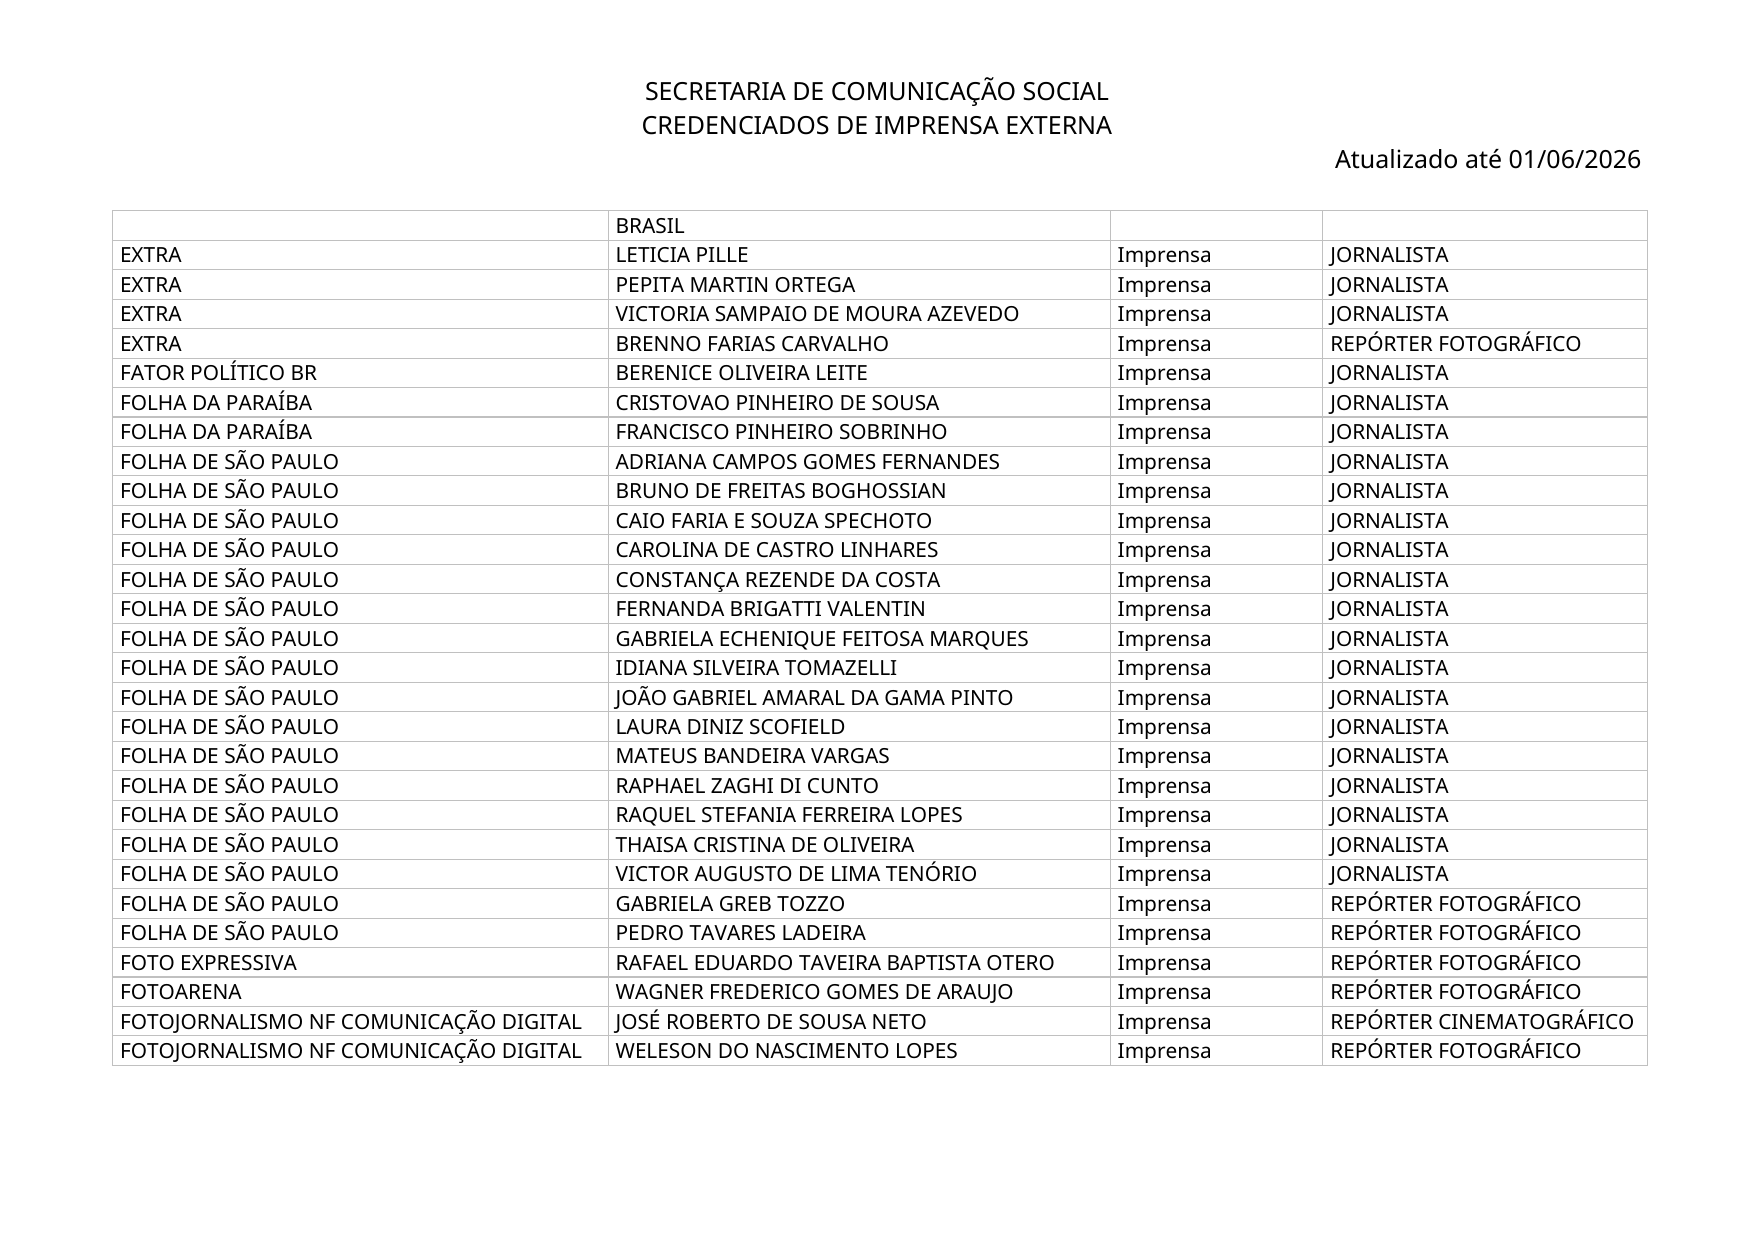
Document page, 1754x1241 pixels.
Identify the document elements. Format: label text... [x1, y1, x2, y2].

table_cell Imprensa [1111, 241, 1322, 269]
table_cell JORNALISTA [1323, 388, 1647, 416]
table_cell JOSÉ ROBERTO DE SOUSA NETO [609, 1007, 1110, 1035]
table_cell FOLHA DE SÃO PAULO [113, 771, 608, 799]
table_cell Imprensa [1111, 978, 1322, 1006]
table_cell JORNALISTA [1323, 830, 1647, 858]
table_cell Imprensa [1111, 948, 1322, 976]
table_cell Imprensa [1111, 801, 1322, 829]
table_cell GABRIELA ECHENIQUE FEITOSA MARQUES [609, 624, 1110, 652]
table_cell JORNALISTA [1323, 359, 1647, 387]
table_cell CAROLINA DE CASTRO LINHARES [609, 535, 1110, 564]
table_cell FOLHA DE SÃO PAULO [113, 801, 608, 829]
table_cell MATEUS BANDEIRA VARGAS [609, 742, 1110, 770]
table_cell [1111, 211, 1322, 239]
table_cell JOÃO GABRIEL AMARAL DA GAMA PINTO [609, 683, 1110, 711]
table_cell FOTOARENA [113, 978, 608, 1006]
table_cell JORNALISTA [1323, 241, 1647, 269]
table_cell JORNALISTA [1323, 506, 1647, 534]
table_cell Imprensa [1111, 506, 1322, 534]
table_cell VICTOR AUGUSTO DE LIMA TENÓRIO [609, 860, 1110, 888]
table_cell Imprensa [1111, 1036, 1322, 1065]
table_cell JORNALISTA [1323, 624, 1647, 652]
table_cell Imprensa [1111, 712, 1322, 741]
table_cell FOLHA DE SÃO PAULO [113, 712, 608, 741]
table_cell Imprensa [1111, 742, 1322, 770]
table_cell LETICIA PILLE [609, 241, 1110, 269]
table_cell FOLHA DE SÃO PAULO [113, 919, 608, 947]
table_cell JORNALISTA [1323, 742, 1647, 770]
table_cell FOLHA DE SÃO PAULO [113, 447, 608, 475]
table_cell FOLHA DE SÃO PAULO [113, 506, 608, 534]
table_cell JORNALISTA [1323, 565, 1647, 593]
table_cell FOTO EXPRESSIVA [113, 948, 608, 976]
table_cell EXTRA [113, 270, 608, 298]
table_cell Imprensa [1111, 594, 1322, 623]
table_cell JORNALISTA [1323, 300, 1647, 328]
table_cell BRUNO DE FREITAS BOGHOSSIAN [609, 476, 1110, 505]
table_cell ADRIANA CAMPOS GOMES FERNANDES [609, 447, 1110, 475]
table_cell [1323, 211, 1647, 239]
table_cell FOTOJORNALISMO NF COMUNICAÇÃO DIGITAL [113, 1007, 608, 1035]
table_cell Imprensa [1111, 565, 1322, 593]
table_cell FOLHA DE SÃO PAULO [113, 624, 608, 652]
table_cell FOLHA DE SÃO PAULO [113, 653, 608, 682]
table_cell REPÓRTER CINEMATOGRÁFICO [1323, 1007, 1647, 1035]
table_cell REPÓRTER FOTOGRÁFICO [1323, 919, 1647, 947]
table_cell CAIO FARIA E SOUZA SPECHOTO [609, 506, 1110, 534]
table_cell VICTORIA SAMPAIO DE MOURA AZEVEDO [609, 300, 1110, 328]
table_cell JORNALISTA [1323, 771, 1647, 799]
table_cell BRASIL [609, 211, 1110, 239]
table_cell FOLHA DE SÃO PAULO [113, 683, 608, 711]
table_cell REPÓRTER FOTOGRÁFICO [1323, 329, 1647, 357]
table_cell FOLHA DE SÃO PAULO [113, 535, 608, 564]
table_cell IDIANA SILVEIRA TOMAZELLI [609, 653, 1110, 682]
table_cell Imprensa [1111, 359, 1322, 387]
table_cell [113, 211, 608, 239]
table_cell JORNALISTA [1323, 860, 1647, 888]
table_cell FOLHA DE SÃO PAULO [113, 476, 608, 505]
table_cell FATOR POLÍTICO BR [113, 359, 608, 387]
table_cell LAURA DINIZ SCOFIELD [609, 712, 1110, 741]
table_cell Imprensa [1111, 329, 1322, 357]
table_cell FOLHA DA PARAÍBA [113, 418, 608, 446]
table_cell BRENNO FARIAS CARVALHO [609, 329, 1110, 357]
table_cell PEPITA MARTIN ORTEGA [609, 270, 1110, 298]
table_cell JORNALISTA [1323, 712, 1647, 741]
table_cell WAGNER FREDERICO GOMES DE ARAUJO [609, 978, 1110, 1006]
table_cell EXTRA [113, 300, 608, 328]
table_cell JORNALISTA [1323, 418, 1647, 446]
table_cell WELESON DO NASCIMENTO LOPES [609, 1036, 1110, 1065]
table_cell REPÓRTER FOTOGRÁFICO [1323, 948, 1647, 976]
table_cell Imprensa [1111, 388, 1322, 416]
table_cell FOTOJORNALISMO NF COMUNICAÇÃO DIGITAL [113, 1036, 608, 1065]
table_cell JORNALISTA [1323, 476, 1647, 505]
table_cell THAISA CRISTINA DE OLIVEIRA [609, 830, 1110, 858]
table_cell FOLHA DE SÃO PAULO [113, 860, 608, 888]
table_cell Imprensa [1111, 270, 1322, 298]
table_cell Imprensa [1111, 771, 1322, 799]
table_cell JORNALISTA [1323, 270, 1647, 298]
table_cell Imprensa [1111, 476, 1322, 505]
table_cell FOLHA DE SÃO PAULO [113, 742, 608, 770]
table_cell Imprensa [1111, 447, 1322, 475]
table_cell Imprensa [1111, 860, 1322, 888]
table_cell REPÓRTER FOTOGRÁFICO [1323, 978, 1647, 1006]
table_cell JORNALISTA [1323, 683, 1647, 711]
table_cell FOLHA DE SÃO PAULO [113, 565, 608, 593]
table_cell EXTRA [113, 329, 608, 357]
table_cell Imprensa [1111, 418, 1322, 446]
table_cell Imprensa [1111, 300, 1322, 328]
table_cell FRANCISCO PINHEIRO SOBRINHO [609, 418, 1110, 446]
table_cell RAQUEL STEFANIA FERREIRA LOPES [609, 801, 1110, 829]
table_cell CONSTANÇA REZENDE DA COSTA [609, 565, 1110, 593]
table_cell FOLHA DE SÃO PAULO [113, 594, 608, 623]
table_cell Imprensa [1111, 653, 1322, 682]
table_cell GABRIELA GREB TOZZO [609, 889, 1110, 917]
table_cell Imprensa [1111, 1007, 1322, 1035]
table_cell FOLHA DA PARAÍBA [113, 388, 608, 416]
table_cell FERNANDA BRIGATTI VALENTIN [609, 594, 1110, 623]
table_cell JORNALISTA [1323, 801, 1647, 829]
table_cell Imprensa [1111, 535, 1322, 564]
table_cell JORNALISTA [1323, 594, 1647, 623]
table_cell BERENICE OLIVEIRA LEITE [609, 359, 1110, 387]
table_cell PEDRO TAVARES LADEIRA [609, 919, 1110, 947]
table_cell EXTRA [113, 241, 608, 269]
table_cell Imprensa [1111, 919, 1322, 947]
table_cell Imprensa [1111, 624, 1322, 652]
table_cell Imprensa [1111, 683, 1322, 711]
table_cell REPÓRTER FOTOGRÁFICO [1323, 889, 1647, 917]
table_cell JORNALISTA [1323, 535, 1647, 564]
table_cell Imprensa [1111, 830, 1322, 858]
table_cell FOLHA DE SÃO PAULO [113, 830, 608, 858]
table_cell RAFAEL EDUARDO TAVEIRA BAPTISTA OTERO [609, 948, 1110, 976]
table_cell JORNALISTA [1323, 653, 1647, 682]
table_cell Imprensa [1111, 889, 1322, 917]
table_cell JORNALISTA [1323, 447, 1647, 475]
table_cell CRISTOVAO PINHEIRO DE SOUSA [609, 388, 1110, 416]
table_cell REPÓRTER FOTOGRÁFICO [1323, 1036, 1647, 1065]
table_cell RAPHAEL ZAGHI DI CUNTO [609, 771, 1110, 799]
table_cell FOLHA DE SÃO PAULO [113, 889, 608, 917]
